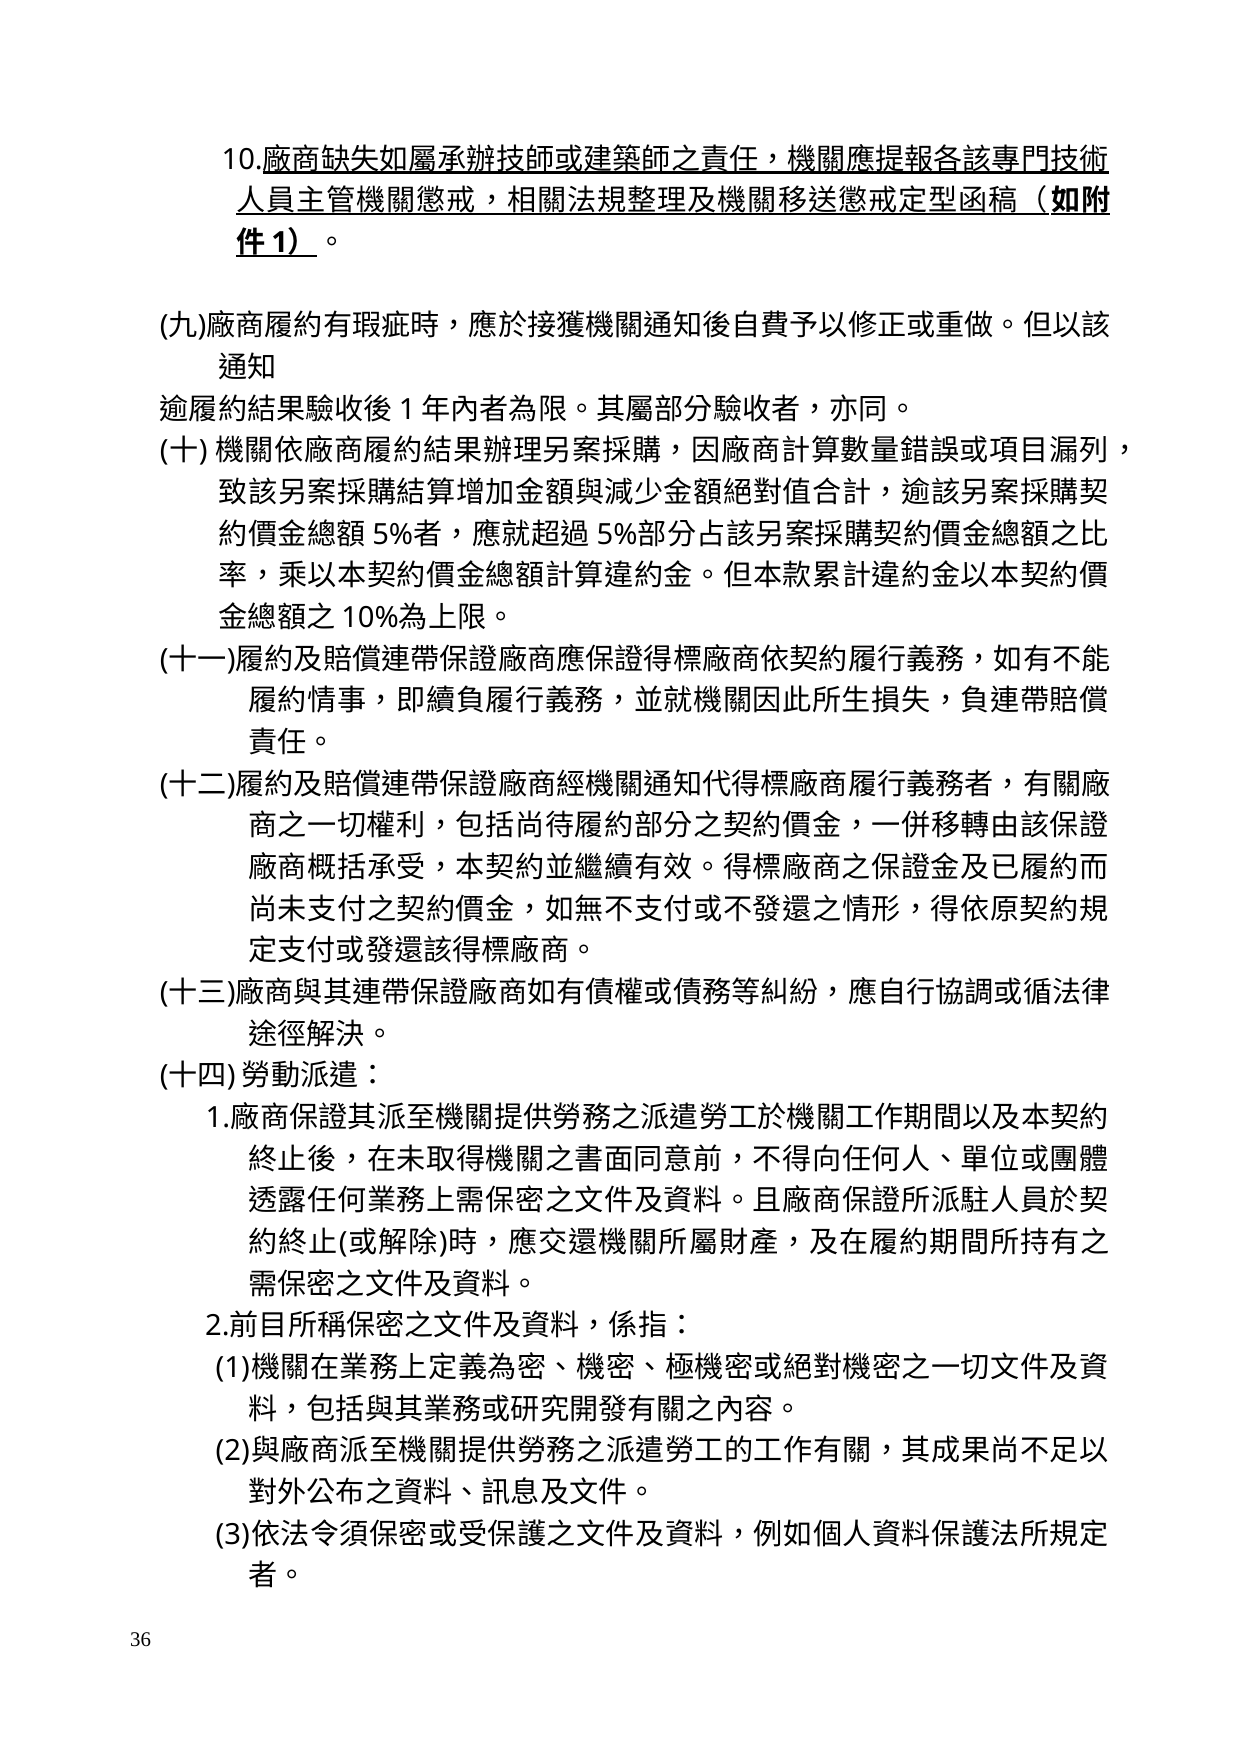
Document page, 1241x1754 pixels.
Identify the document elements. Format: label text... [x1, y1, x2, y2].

text 10.廠商缺失如屬承辦技師或建築師之責任，機關應提報各該專門技術人員主管機關懲戒，相關法規整理及機關移送懲戒定型函稿（如附件1）。 [221, 136, 1110, 261]
text (3)依法令須保密或受保護之文件及資料，例如個人資料保護法所規定者。 [159, 1511, 1110, 1594]
text (十四) 勞動派遣： [159, 1052, 1110, 1094]
text 2.前目所稱保密之文件及資料，係指： [159, 1302, 1110, 1344]
text (十二)履約及賠償連帶保證廠商經機關通知代得標廠商履行義務者，有關廠商之一切權利，包括尚待履約部分之契約價金，一併移轉由該保證廠商概括承受，本契約並繼續有效。得標廠商之保證金及已履約而尚未支付之契約價金，如無不支付或不發還之情形，得依原契約規定支付或發還該得標廠商。 [159, 761, 1110, 969]
text 逾履約結果驗收後1年內者為限。其屬部分驗收者，亦同。 [159, 386, 1110, 427]
text (十三)廠商與其連帶保證廠商如有債權或債務等糾紛，應自行協調或循法律途徑解決。 [159, 969, 1110, 1052]
text (十) 機關依廠商履約結果辦理另案採購，因廠商計算數量錯誤或項目漏列，致該另案採購結算增加金額與減少金額絕對值合計，逾該另案採購契約價金總額5%者，應就超過5%部分占該另案採購契約價金總額之比率，乘以本契約價金總額計算違約金。但本款累計違約金以本契約價金總額之10%為上限。 [159, 427, 1110, 636]
text (2)與廠商派至機關提供勞務之派遣勞工的工作有關，其成果尚不足以對外公布之資料、訊息及文件。 [159, 1427, 1110, 1511]
text (九)廠商履約有瑕疵時，應於接獲機關通知後自費予以修正或重做。但以該通知 [159, 302, 1110, 386]
text (1)機關在業務上定義為密、機密、極機密或絕對機密之一切文件及資料，包括與其業務或研究開發有關之內容。 [159, 1344, 1110, 1427]
text (十一)履約及賠償連帶保證廠商應保證得標廠商依契約履行義務，如有不能履約情事，即續負履行義務，並就機關因此所生損失，負連帶賠償責任。 [159, 636, 1110, 761]
text 1.廠商保證其派至機關提供勞務之派遣勞工於機關工作期間以及本契約終止後，在未取得機關之書面同意前，不得向任何人、單位或團體透露任何業務上需保密之文件及資料。且廠商保證所派駐人員於契約終止(或解除)時，應交還機關所屬財產，及在履約期間所持有之需保密之文件及資料。 [159, 1094, 1110, 1302]
